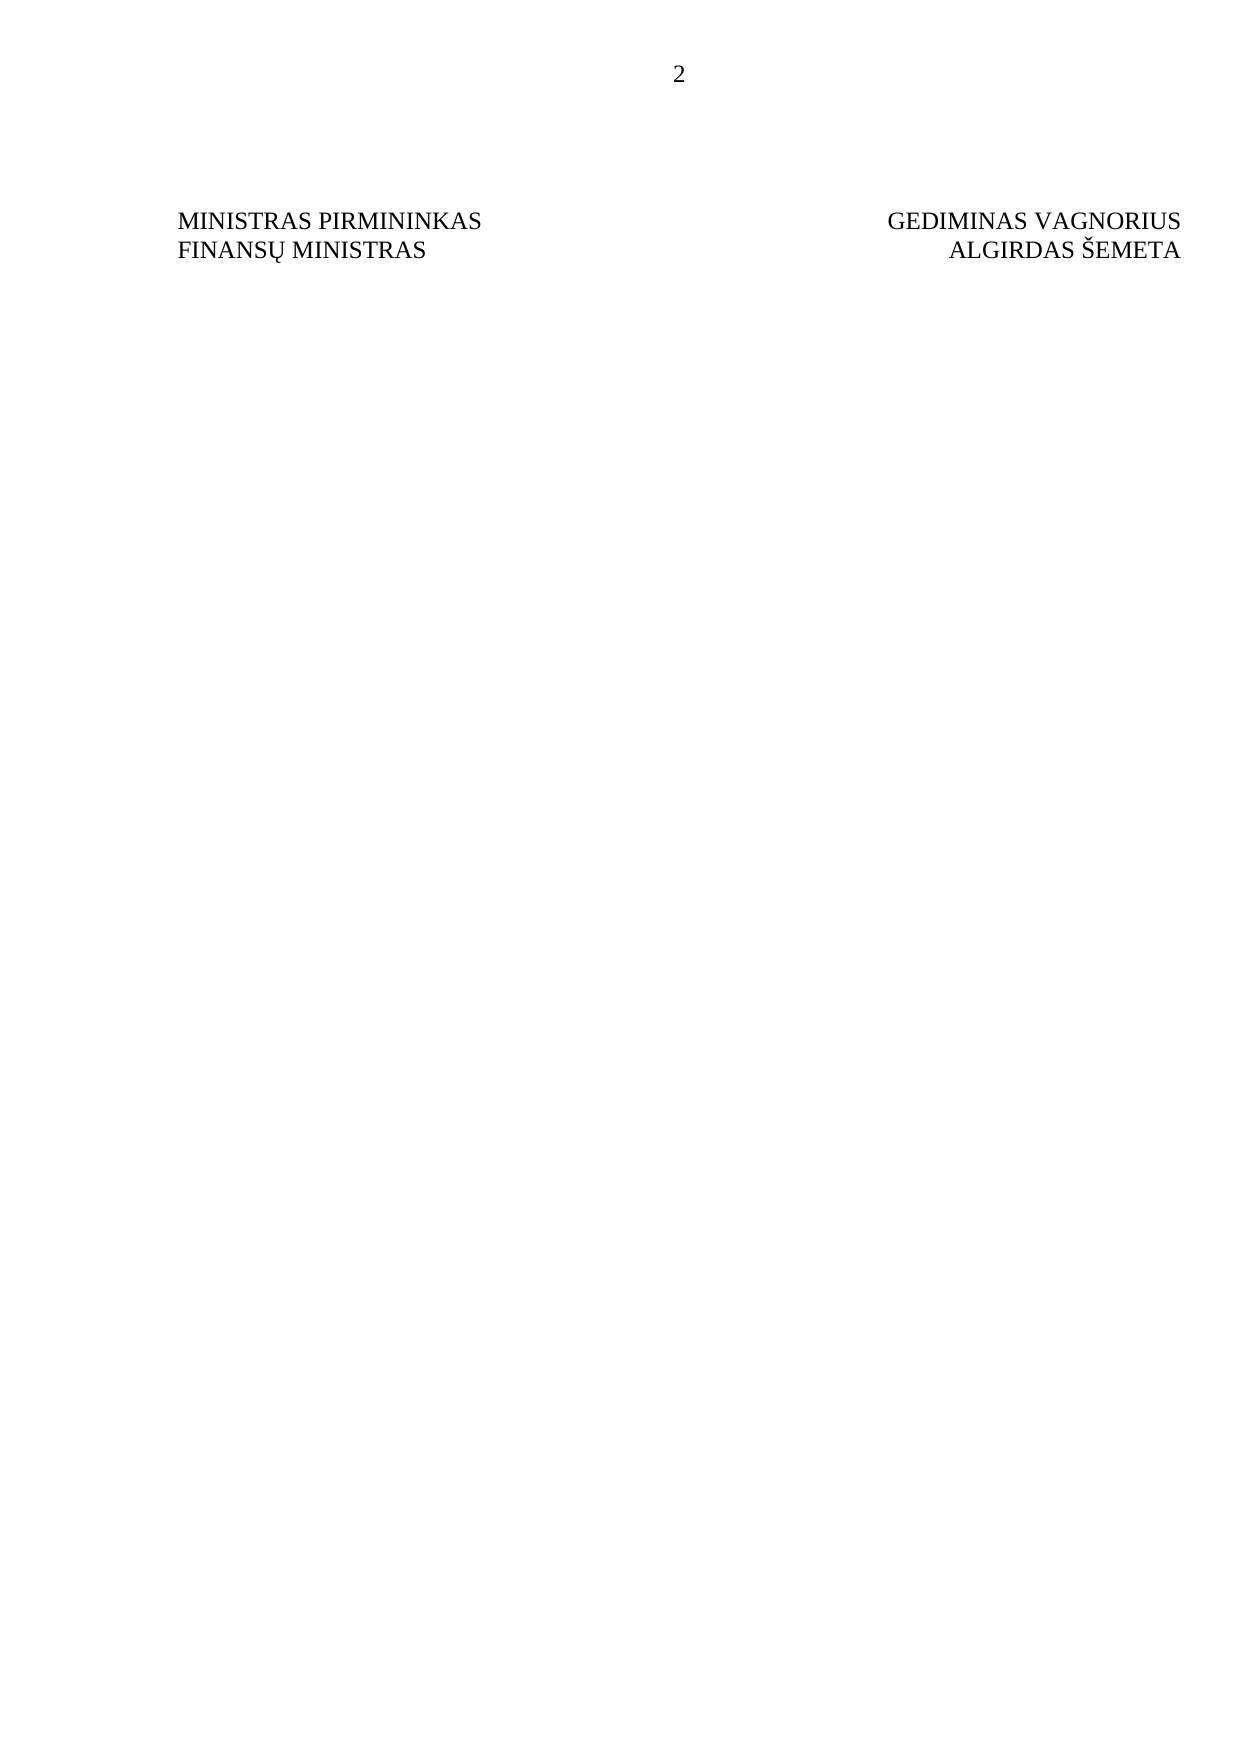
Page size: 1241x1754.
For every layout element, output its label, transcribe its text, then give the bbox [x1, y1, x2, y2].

text Ministras Pirmininkas Gediminas Vagnorius [177, 206, 1181, 235]
text Finansų ministras Algirdas Šemeta [177, 235, 1181, 263]
